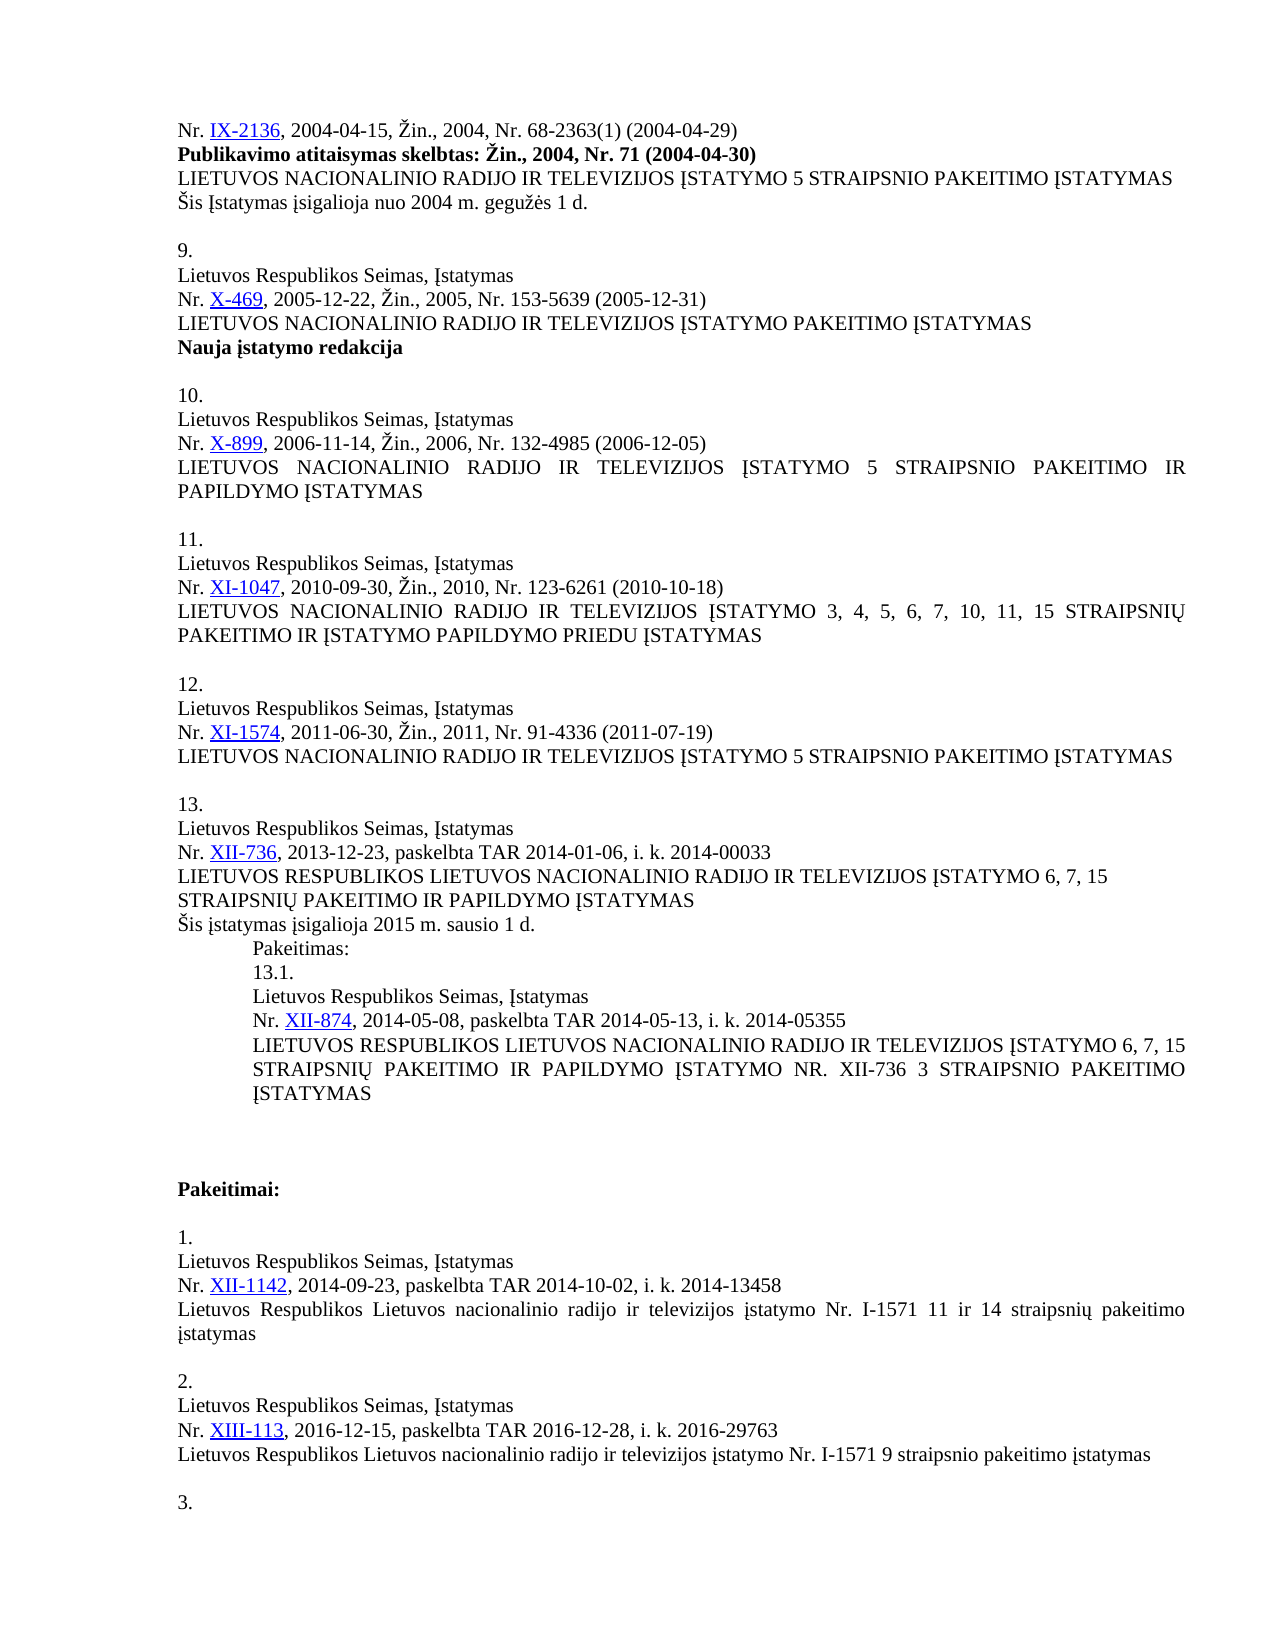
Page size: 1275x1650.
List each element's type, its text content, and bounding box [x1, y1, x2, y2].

text Lietuvos Respublikos Seimas, Įstatymas [177, 816, 1186, 840]
text Šis įstatymas įsigalioja 2015 m. sausio 1 d. [177, 912, 1186, 936]
text 10. [177, 383, 1186, 407]
text Nr. XII-874, 2014-05-08, paskelbta TAR 2014-05-13, i. k. 2014-05355 [177, 1008, 1186, 1032]
text Lietuvos Respublikos Lietuvos nacionalinio radijo ir televizijos įstatymo Nr. I-1571 11 ir 14 straipsnių pakeitimo įstatymas [177, 1297, 1186, 1345]
text Pakeitimas: [177, 936, 1186, 960]
text LIETUVOS NACIONALINIO RADIJO IR TELEVIZIJOS ĮSTATYMO 5 STRAIPSNIO PAKEITIMO ĮSTATYMAS [177, 744, 1186, 768]
text Nr. XIII-113, 2016-12-15, paskelbta TAR 2016-12-28, i. k. 2016-29763 [177, 1417, 1186, 1442]
text Nr. XII-1142, 2014-09-23, paskelbta TAR 2014-10-02, i. k. 2014-13458 [177, 1273, 1186, 1297]
text LIETUVOS RESPUBLIKOS LIETUVOS NACIONALINIO RADIJO IR TELEVIZIJOS ĮSTATYMO 6, 7, 15 STRAIPSNIŲ PAKEITIMO IR PAPILDYMO ĮSTATYMO NR. XII-736 3 STRAIPSNIO PAKEITIMO ĮSTATYMAS [252, 1032, 1186, 1105]
text 2. [177, 1369, 1186, 1393]
text Nr. XII-736, 2013-12-23, paskelbta TAR 2014-01-06, i. k. 2014-00033 [177, 840, 1186, 864]
text Nr. IX-2136, 2004-04-15, Žin., 2004, Nr. 68-2363(1) (2004-04-29) [177, 118, 1186, 142]
text LIETUVOS NACIONALINIO RADIJO IR TELEVIZIJOS ĮSTATYMO 3, 4, 5, 6, 7, 10, 11, 15 STRAIPSNIŲ PAKEITIMO IR ĮSTATYMO PAPILDYMO PRIEDU ĮSTATYMAS [177, 599, 1186, 647]
text 12. [177, 672, 1186, 696]
text Nauja įstatymo redakcija [177, 335, 1186, 359]
text Lietuvos Respublikos Seimas, Įstatymas [177, 1393, 1186, 1417]
text Lietuvos Respublikos Seimas, Įstatymas [177, 1249, 1186, 1273]
text Pakeitimai: [177, 1177, 1186, 1201]
text Lietuvos Respublikos Seimas, Įstatymas [177, 984, 1186, 1008]
text LIETUVOS NACIONALINIO RADIJO IR TELEVIZIJOS ĮSTATYMO 5 STRAIPSNIO PAKEITIMO IR PAPILDYMO ĮSTATYMAS [177, 455, 1186, 503]
text Nr. XI-1574, 2011-06-30, Žin., 2011, Nr. 91-4336 (2011-07-19) [177, 720, 1186, 744]
text Lietuvos Respublikos Seimas, Įstatymas [177, 262, 1186, 287]
text 3. [177, 1490, 1186, 1514]
text 13. [177, 792, 1186, 816]
text 9. [177, 238, 1186, 262]
text LIETUVOS RESPUBLIKOS LIETUVOS NACIONALINIO RADIJO IR TELEVIZIJOS ĮSTATYMO 6, 7, 15 STRAIPSNIŲ PAKEITIMO IR PAPILDYMO ĮSTATYMAS [177, 864, 1186, 912]
text Lietuvos Respublikos Seimas, Įstatymas [177, 551, 1186, 575]
text LIETUVOS NACIONALINIO RADIJO IR TELEVIZIJOS ĮSTATYMO 5 STRAIPSNIO PAKEITIMO ĮSTATYMAS [177, 166, 1186, 190]
text Šis Įstatymas įsigalioja nuo 2004 m. gegužės 1 d. [177, 190, 1186, 214]
text 13.1. [177, 960, 1186, 984]
text Lietuvos Respublikos Seimas, Įstatymas [177, 696, 1186, 720]
text Nr. XI-1047, 2010-09-30, Žin., 2010, Nr. 123-6261 (2010-10-18) [177, 575, 1186, 599]
text LIETUVOS NACIONALINIO RADIJO IR TELEVIZIJOS ĮSTATYMO PAKEITIMO ĮSTATYMAS [177, 311, 1186, 335]
text Publikavimo atitaisymas skelbtas: Žin., 2004, Nr. 71 (2004-04-30) [177, 142, 1186, 166]
text 11. [177, 527, 1186, 551]
text Lietuvos Respublikos Seimas, Įstatymas [177, 407, 1186, 431]
text 1. [177, 1225, 1186, 1249]
text Lietuvos Respublikos Lietuvos nacionalinio radijo ir televizijos įstatymo Nr. I-1571 9 straipsnio pakeitimo įstatymas [177, 1442, 1186, 1466]
text Nr. X-469, 2005-12-22, Žin., 2005, Nr. 153-5639 (2005-12-31) [177, 287, 1186, 311]
text Nr. X-899, 2006-11-14, Žin., 2006, Nr. 132-4985 (2006-12-05) [177, 431, 1186, 455]
